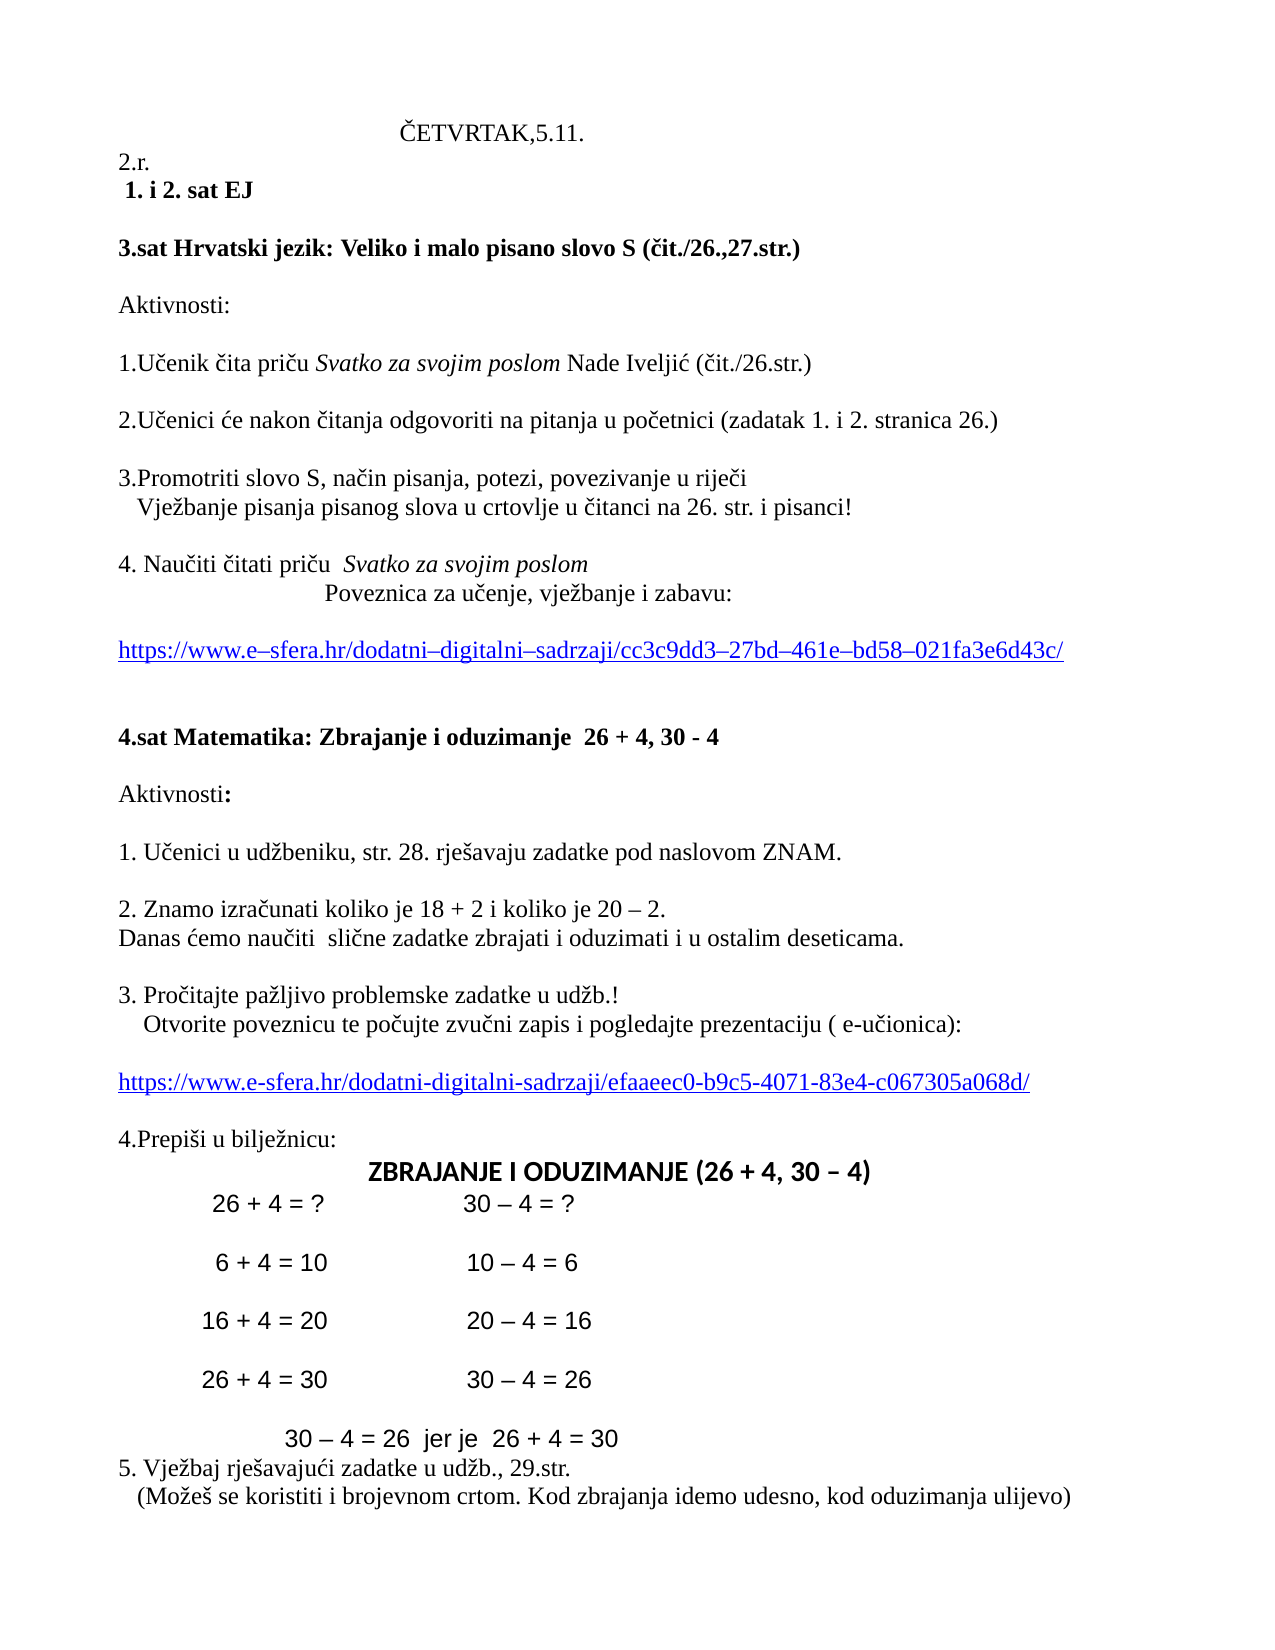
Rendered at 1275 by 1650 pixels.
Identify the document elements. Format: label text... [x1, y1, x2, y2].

text 2.Učenici će nakon čitanja odgovoriti na pitanja u početnici (zadatak 1. i 2. stranica 26.) [118, 406, 1157, 434]
text 30 – 4 = 26 jer je 26 + 4 = 30 [118, 1424, 1157, 1453]
text 26 + 4 = 30 30 – 4 = 26 [118, 1365, 1157, 1394]
text 1. Učenici u udžbeniku, str. 28. rješavaju zadatke pod naslovom ZNAM. [118, 837, 1157, 866]
text 4.Prepiši u bilježnicu: [118, 1124, 1157, 1153]
text 4. Naučiti čitati priču Svatko za svojim poslom [118, 549, 1157, 578]
text ZBRAJANJE I ODUZIMANJE (26 + 4, 30 – 4) [118, 1153, 1157, 1189]
text 1. i 2. sat EJ [118, 176, 1157, 204]
text 4.sat Matematika: Zbrajanje i oduzimanje 26 + 4, 30 - 4 [118, 722, 1157, 751]
text Danas ćemo naučiti slične zadatke zbrajati i oduzimati i u ostalim deseticama. [118, 923, 1157, 952]
text ČETVRTAK,5.11. [118, 118, 1157, 147]
text (Možeš se koristiti i brojevnom crtom. Kod zbrajanja idemo udesno, kod oduzimanja ulijevo) [118, 1481, 1157, 1510]
text Aktivnosti: [118, 779, 1157, 808]
text 26 + 4 = ? 30 – 4 = ? [118, 1189, 1157, 1218]
text 3. Pročitajte pažljivo problemske zadatke u udžb.! [118, 981, 1157, 1009]
text Otvorite poveznicu te počujte zvučni zapis i pogledajte prezentaciju ( e-učionica): [118, 1009, 1157, 1038]
text 16 + 4 = 20 20 – 4 = 16 [118, 1306, 1157, 1335]
text 2.r. [118, 147, 1157, 176]
text Aktivnosti: [118, 291, 1157, 319]
text 6 + 4 = 10 10 – 4 = 6 [118, 1248, 1157, 1276]
text https://www.e-sfera.hr/dodatni-digitalni-sadrzaji/efaaeec0-b9c5-4071-83e4-c067305a068d/ [118, 1067, 1157, 1096]
text 3.sat Hrvatski jezik: Veliko i malo pisano slovo S (čit./26.,27.str.) [118, 233, 1157, 262]
text 1.Učenik čita priču Svatko za svojim poslom Nade Iveljić (čit./26.str.) [118, 348, 1157, 377]
text 2. Znamo izračunati koliko je 18 + 2 i koliko je 20 – 2. [118, 894, 1157, 923]
text Vježbanje pisanja pisanog slova u crtovlje u čitanci na 26. str. i pisanci! [118, 492, 1157, 521]
text 5. Vježbaj rješavajući zadatke u udžb., 29.str. [118, 1453, 1157, 1481]
text https://www.e–sfera.hr/dodatni–digitalni–sadrzaji/cc3c9dd3–27bd–461e–bd58–021fa3e6d43c/ [118, 636, 1157, 664]
text 3.Promotriti slovo S, način pisanja, potezi, povezivanje u riječi [118, 463, 1157, 492]
text Poveznica za učenje, vježbanje i zabavu: [118, 578, 1157, 607]
